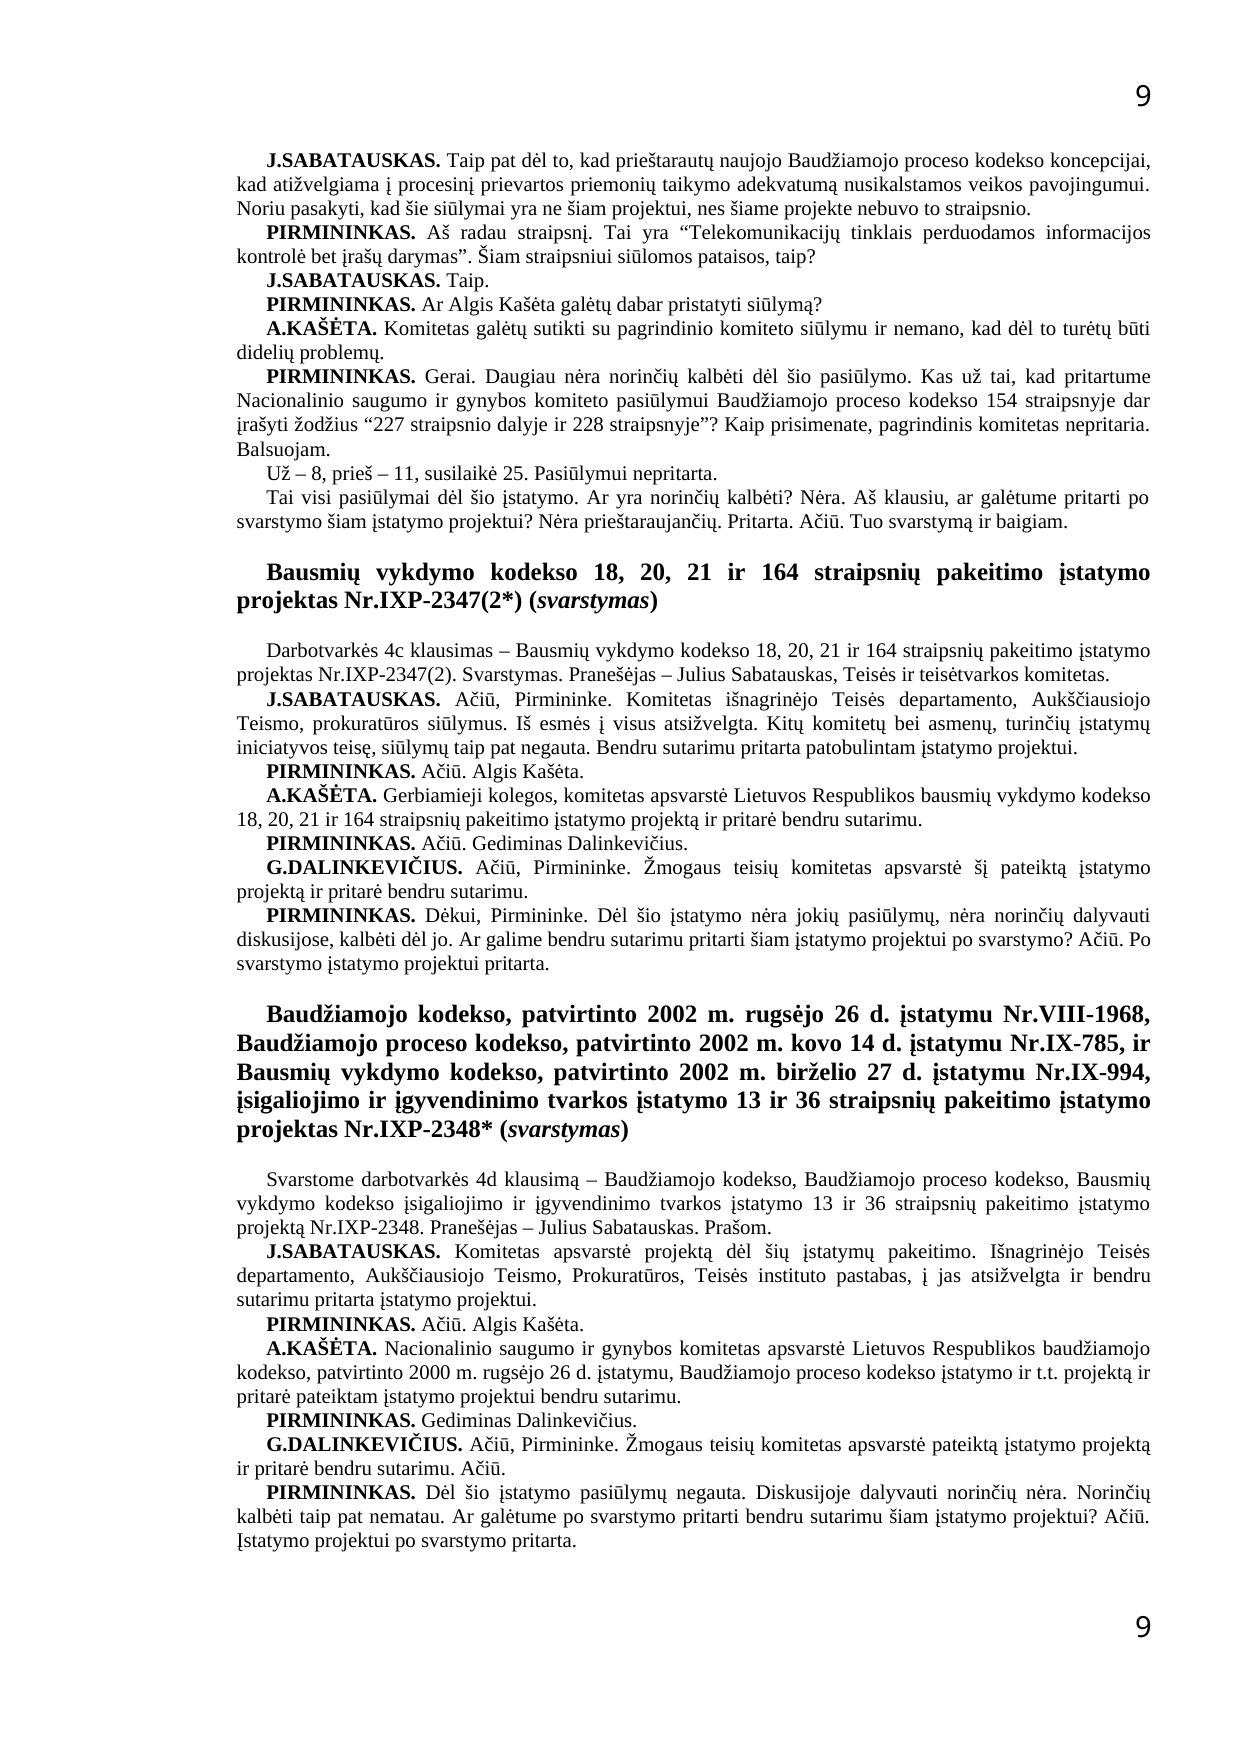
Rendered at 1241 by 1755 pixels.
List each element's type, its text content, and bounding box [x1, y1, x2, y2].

text PIRMININKAS. Dėl šio įstatymo pasiūlymų negauta. Diskusijoje dalyvauti norinčių nėra. Norinčių kalbėti taip pat nematau. Ar galėtume po svarstymo pritarti bendru sutarimu šiam įstatymo projektui? Ačiū. Įstatymo projektui po svarstymo pritarta. [236, 1480, 1152, 1552]
text PIRMININKAS. Ačiū. Algis Kašėta. [236, 759, 1152, 783]
text G.DALINKEVIČIUS. Ačiū, Pirmininke. Žmogaus teisių komitetas apsvarstė pateiktą įstatymo projektą ir pritarė bendru sutarimu. Ačiū. [236, 1432, 1152, 1480]
text G.DALINKEVIČIUS. Ačiū, Pirmininke. Žmogaus teisių komitetas apsvarstė šį pateiktą įstatymo projektą ir pritarė bendru sutarimu. [236, 855, 1152, 903]
text Tai visi pasiūlymai dėl šio įstatymo. Ar yra norinčių kalbėti? Nėra. Aš klausiu, ar galėtume pritarti po svarstymo šiam įstatymo projektui? Nėra prieštaraujančių. Pritarta. Ačiū. Tuo svarstymą ir baigiam. [236, 484, 1152, 533]
text J.SABATAUSKAS. Komitetas apsvarstė projektą dėl šių įstatymų pakeitimo. Išnagrinėjo Teisės departamento, Aukščiausiojo Teismo, Prokuratūros, Teisės instituto pastabas, į jas atsižvelgta ir bendru sutarimu pritarta įstatymo projektui. [236, 1239, 1152, 1311]
text Darbotvarkės 4c klausimas – Bausmių vykdymo kodekso 18, 20, 21 ir 164 straipsnių pakeitimo įstatymo projektas Nr.IXP-2347(2). Svarstymas. Pranešėjas – Julius Sabatauskas, Teisės ir teisėtvarkos komitetas. [236, 638, 1152, 686]
text PIRMININKAS. Gerai. Daugiau nėra norinčių kalbėti dėl šio pasiūlymo. Kas už tai, kad pritartume Nacionalinio saugumo ir gynybos komiteto pasiūlymui Baudžiamojo proceso kodekso 154 straipsnyje dar įrašyti žodžius “227 straipsnio dalyje ir 228 straipsnyje”? Kaip prisimenate, pagrindinis komitetas nepritaria. Balsuojam. [236, 364, 1152, 461]
text PIRMININKAS. Aš radau straipsnį. Tai yra “Telekomunikacijų tinklais perduodamos informacijos kontrolė bet įrašų darymas”. Šiam straipsniui siūlomos pataisos, taip? [236, 220, 1152, 268]
text Už – 8, prieš – 11, susilaikė 25. Pasiūlymui nepritarta. [236, 461, 1152, 484]
text A.KAŠĖTA. Komitetas galėtų sutikti su pagrindinio komiteto siūlymu ir nemano, kad dėl to turėtų būti didelių problemų. [236, 316, 1152, 364]
text PIRMININKAS. Ar Algis Kašėta galėtų dabar pristatyti siūlymą? [236, 292, 1152, 316]
text J.SABATAUSKAS. Taip. [236, 268, 1152, 292]
text PIRMININKAS. Ačiū. Algis Kašėta. [236, 1311, 1152, 1336]
text J.SABATAUSKAS. Ačiū, Pirmininke. Komitetas išnagrinėjo Teisės departamento, Aukščiausiojo Teismo, prokuratūros siūlymus. Iš esmės į visus atsižvelgta. Kitų komitetų bei asmenų, turinčių įstatymų iniciatyvos teisę, siūlymų taip pat negauta. Bendru sutarimu pritarta patobulintam įstatymo projektui. [236, 686, 1152, 759]
text PIRMININKAS. Dėkui, Pirmininke. Dėl šio įstatymo nėra jokių pasiūlymų, nėra norinčių dalyvauti diskusijose, kalbėti dėl jo. Ar galime bendru sutarimu pritarti šiam įstatymo projektui po svarstymo? Ačiū. Po svarstymo įstatymo projektui pritarta. [236, 903, 1152, 975]
text PIRMININKAS. Ačiū. Gediminas Dalinkevičius. [236, 831, 1152, 855]
text Bausmių vykdymo kodekso 18, 20, 21 ir 164 straipsnių pakeitimo įstatymo projektas Nr.IXP-2347(2*) (svarstymas) [236, 557, 1152, 614]
text PIRMININKAS. Gediminas Dalinkevičius. [236, 1408, 1152, 1432]
text Baudžiamojo kodekso, patvirtinto 2002 m. rugsėjo 26 d. įstatymu Nr.VIII-1968, Baudžiamojo proceso kodekso, patvirtinto 2002 m. kovo 14 d. įstatymu Nr.IX-785, ir Bausmių vykdymo kodekso, patvirtinto 2002 m. birželio 27 d. įstatymu Nr.IX-994, įsigaliojimo ir įgyvendinimo tvarkos įstatymo 13 ir 36 straipsnių pakeitimo įstatymo projektas Nr.IXP-2348* (svarstymas) [236, 999, 1152, 1143]
text A.KAŠĖTA. Nacionalinio saugumo ir gynybos komitetas apsvarstė Lietuvos Respublikos baudžiamojo kodekso, patvirtinto 2000 m. rugsėjo 26 d. įstatymu, Baudžiamojo proceso kodekso įstatymo ir t.t. projektą ir pritarė pateiktam įstatymo projektui bendru sutarimu. [236, 1336, 1152, 1408]
text Svarstome darbotvarkės 4d klausimą – Baudžiamojo kodekso, Baudžiamojo proceso kodekso, Bausmių vykdymo kodekso įsigaliojimo ir įgyvendinimo tvarkos įstatymo 13 ir 36 straipsnių pakeitimo įstatymo projektą Nr.IXP-2348. Pranešėjas – Julius Sabatauskas. Prašom. [236, 1167, 1152, 1239]
text J.SABATAUSKAS. Taip pat dėl to, kad prieštarautų naujojo Baudžiamojo proceso kodekso koncepcijai, kad atižvelgiama į procesinį prievartos priemonių taikymo adekvatumą nusikalstamos veikos pavojingumui. Noriu pasakyti, kad šie siūlymai yra ne šiam projektui, nes šiame projekte nebuvo to straipsnio. [236, 148, 1152, 220]
text A.KAŠĖTA. Gerbiamieji kolegos, komitetas apsvarstė Lietuvos Respublikos bausmių vykdymo kodekso 18, 20, 21 ir 164 straipsnių pakeitimo įstatymo projektą ir pritarė bendru sutarimu. [236, 783, 1152, 831]
